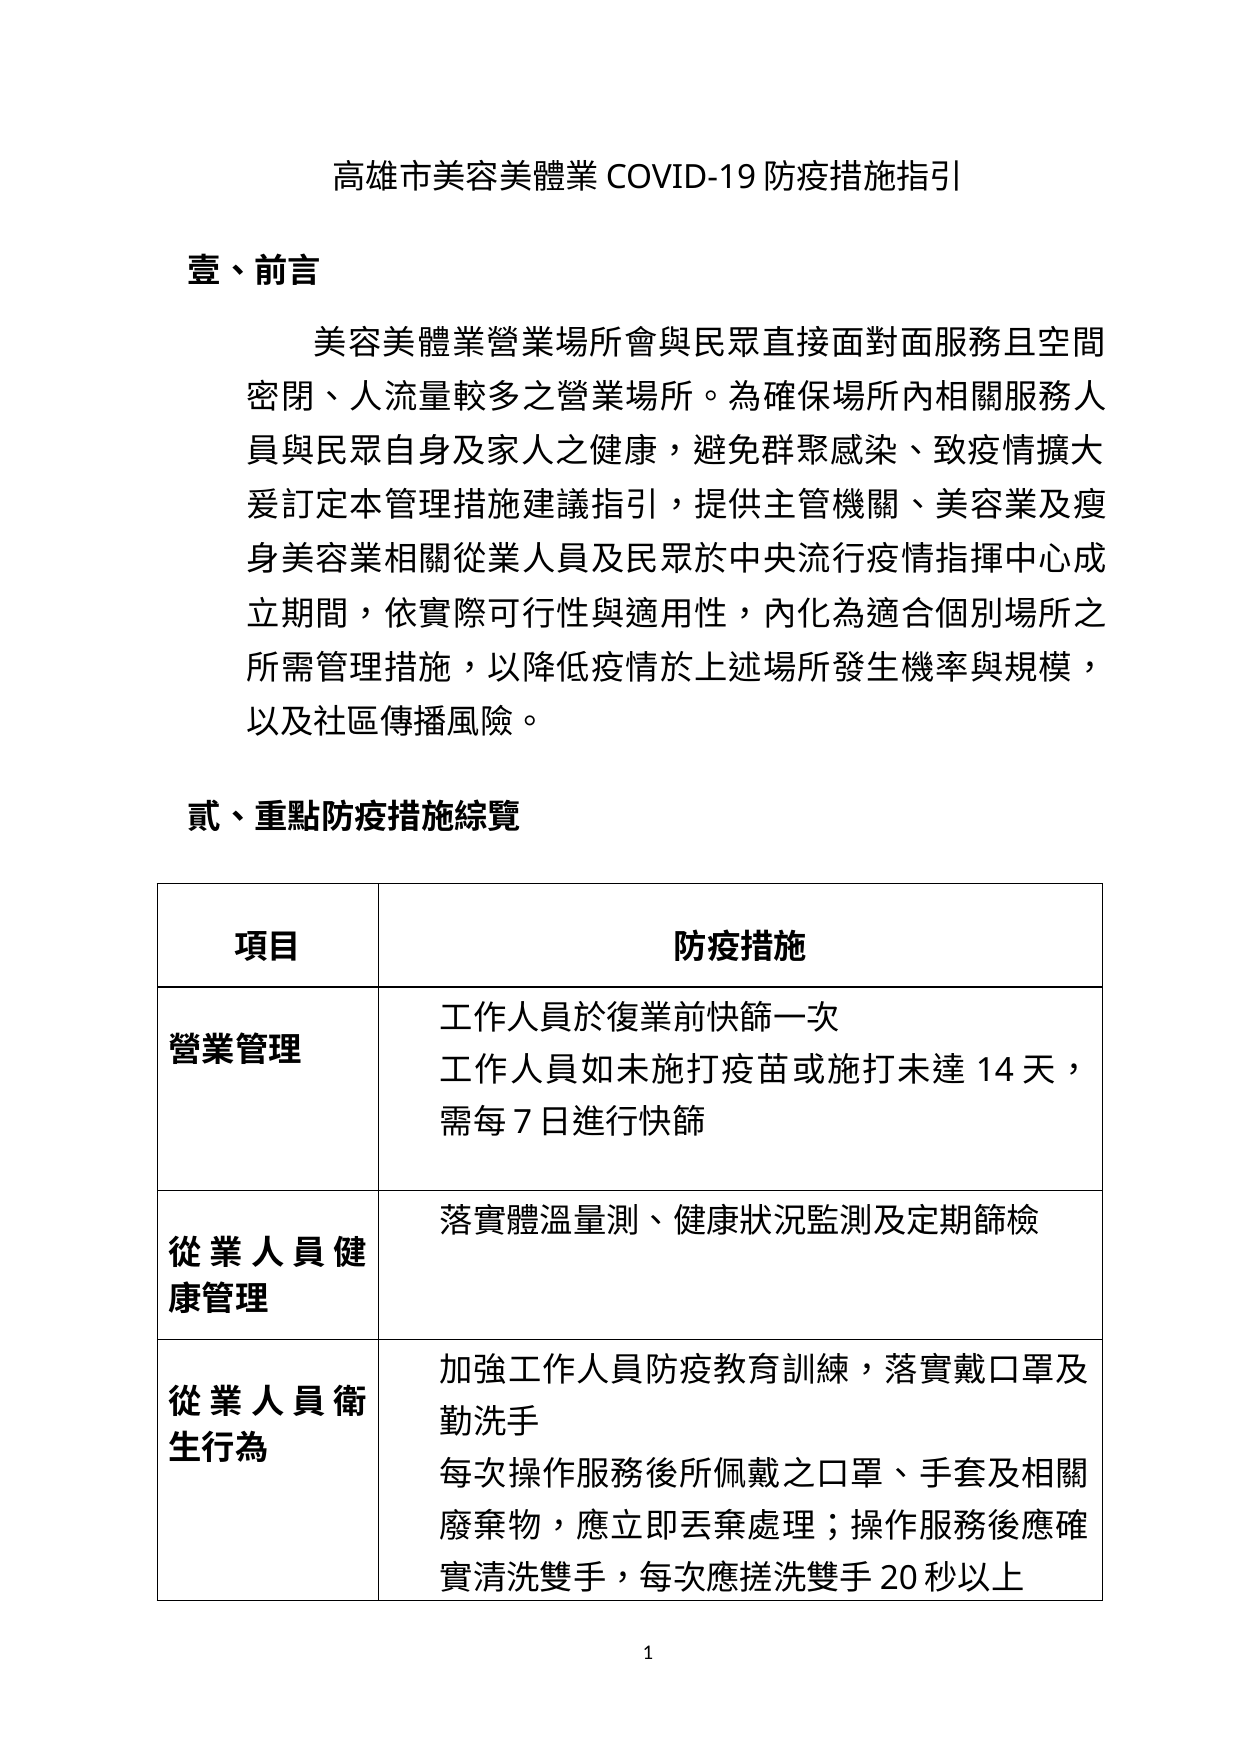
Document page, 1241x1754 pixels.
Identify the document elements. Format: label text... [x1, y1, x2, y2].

text 貳、重點防疫措施綜覽 [187, 789, 1107, 838]
table_cell 從業人員健康管理 [158, 1191, 378, 1338]
table_cell 落實體溫量測、健康狀況監測及定期篩檢 [379, 1191, 1102, 1338]
table_cell 工作人員於復業前快篩一次 工作人員如未施打疫苗或施打未達14天，需每7日進行快篩 [379, 988, 1102, 1189]
text 高雄市美容美體業COVID-19防疫措施指引 [187, 150, 1107, 198]
table_cell 從業人員衛生行為 [158, 1340, 378, 1600]
table_header 項目 [158, 884, 378, 986]
text 壹、前言 [187, 244, 1107, 292]
table_cell 加強工作人員防疫教育訓練，落實戴口罩及勤洗手 每次操作服務後所佩戴之口罩、手套及相關廢棄物，應立即丟棄處理；操作服務後應確實清洗雙手，每次應搓洗雙手20秒以上 [379, 1340, 1102, 1600]
text 美容美體業營業場所會與民眾直接面對面服務且空間密閉、人流量較多之營業場所。為確保場所內相關服務人員與民眾自身及家人之健康，避免群聚感染、致疫情擴大，爰訂定本管理措施建議指引，提供主管機關、美容業及瘦身美容業相關從業人員及民眾於中央流行疫情指揮中心成立期間，依實際可行性與適用性，內化為適合個別場所之所需管理措施，以降低疫情於上述場所發生機率與規模，以及社區傳播風險。 [246, 311, 1107, 744]
table_header 防疫措施 [379, 884, 1102, 986]
table_cell 營業管理 [158, 988, 378, 1189]
